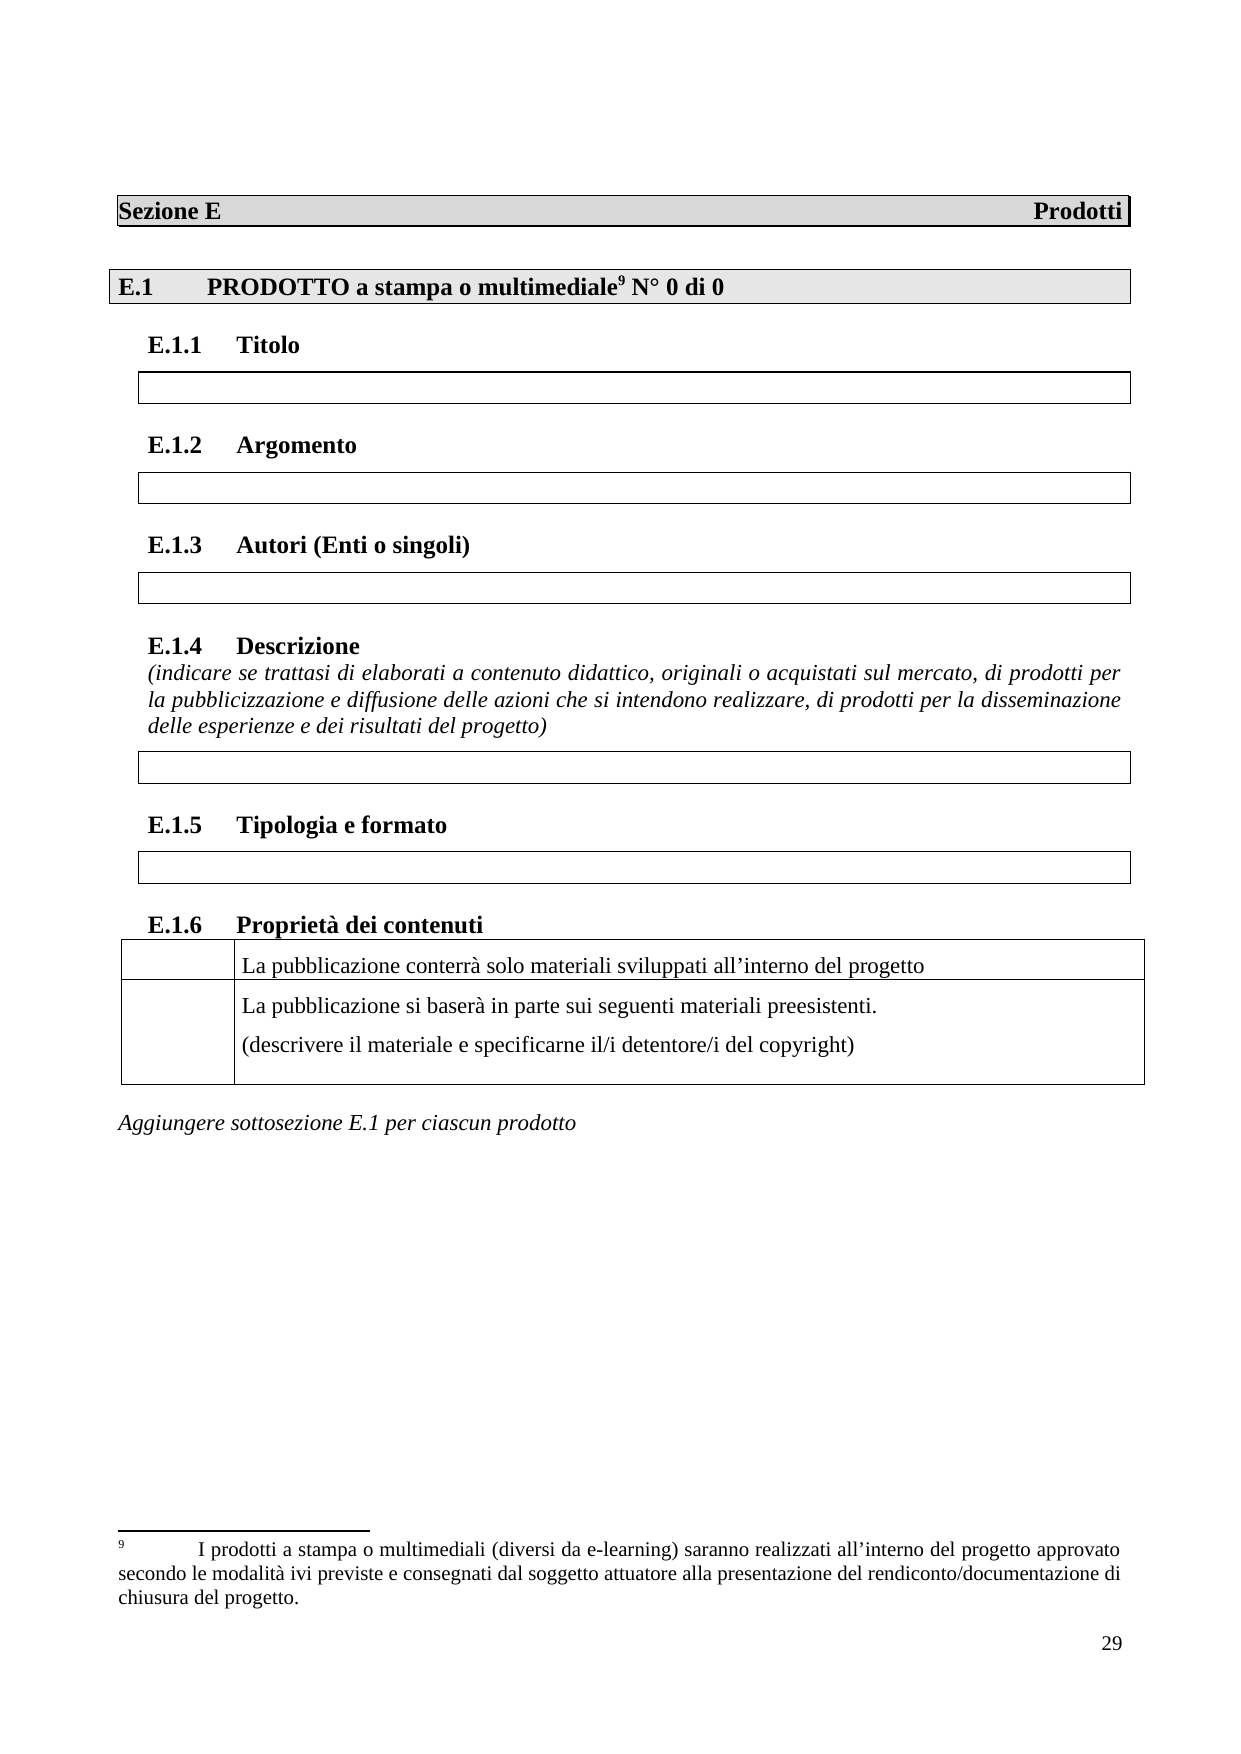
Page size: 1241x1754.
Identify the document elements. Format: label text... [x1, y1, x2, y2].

text E.1.1 Titolo [148, 330, 1122, 359]
table_cell  [122, 980, 234, 1084]
text E.1 PRODOTTO a stampa o multimediale N° 0 di 0 [110, 270, 1130, 303]
table_header  [122, 940, 234, 979]
text Aggiungere sottosezione E.1 per ciascun prodotto [118, 1109, 1122, 1135]
text E.1.4 Descrizione [148, 631, 1122, 659]
text E.1.5 Tipologia e formato [148, 810, 1122, 839]
table_header La pubblicazione conterrà solo materiali sviluppati all’interno del progetto [235, 940, 1144, 979]
text I prodotti a stampa o multimediali (diversi da e-learning) saranno realizzati all’interno del progetto approvato secondo le modalità ivi previste e consegnati dal soggetto attuatore alla presentazione del rendiconto/documentazione di chiusura del progetto. [118, 1537, 1122, 1609]
subtitle Sezione E Prodotti [118, 196, 1128, 225]
table_cell La pubblicazione si baserà in parte sui seguenti materiali preesistenti. (descrivere il materiale e specificarne il/i detentore/i del copyright) [235, 980, 1144, 1084]
text (indicare se trattasi di elaborati a contenuto didattico, originali o acquistati sul mercato, di prodotti per la pubblicizzazione e diffusione delle azioni che si intendono realizzare, di prodotti per la disseminazione delle esperienze e dei risultati del progetto) [148, 659, 1122, 738]
text E.1.3 Autori (Enti o singoli) [148, 531, 1122, 559]
text E.1.6 Proprietà dei contenuti [148, 910, 1122, 939]
text E.1.2 Argomento [148, 430, 1122, 459]
